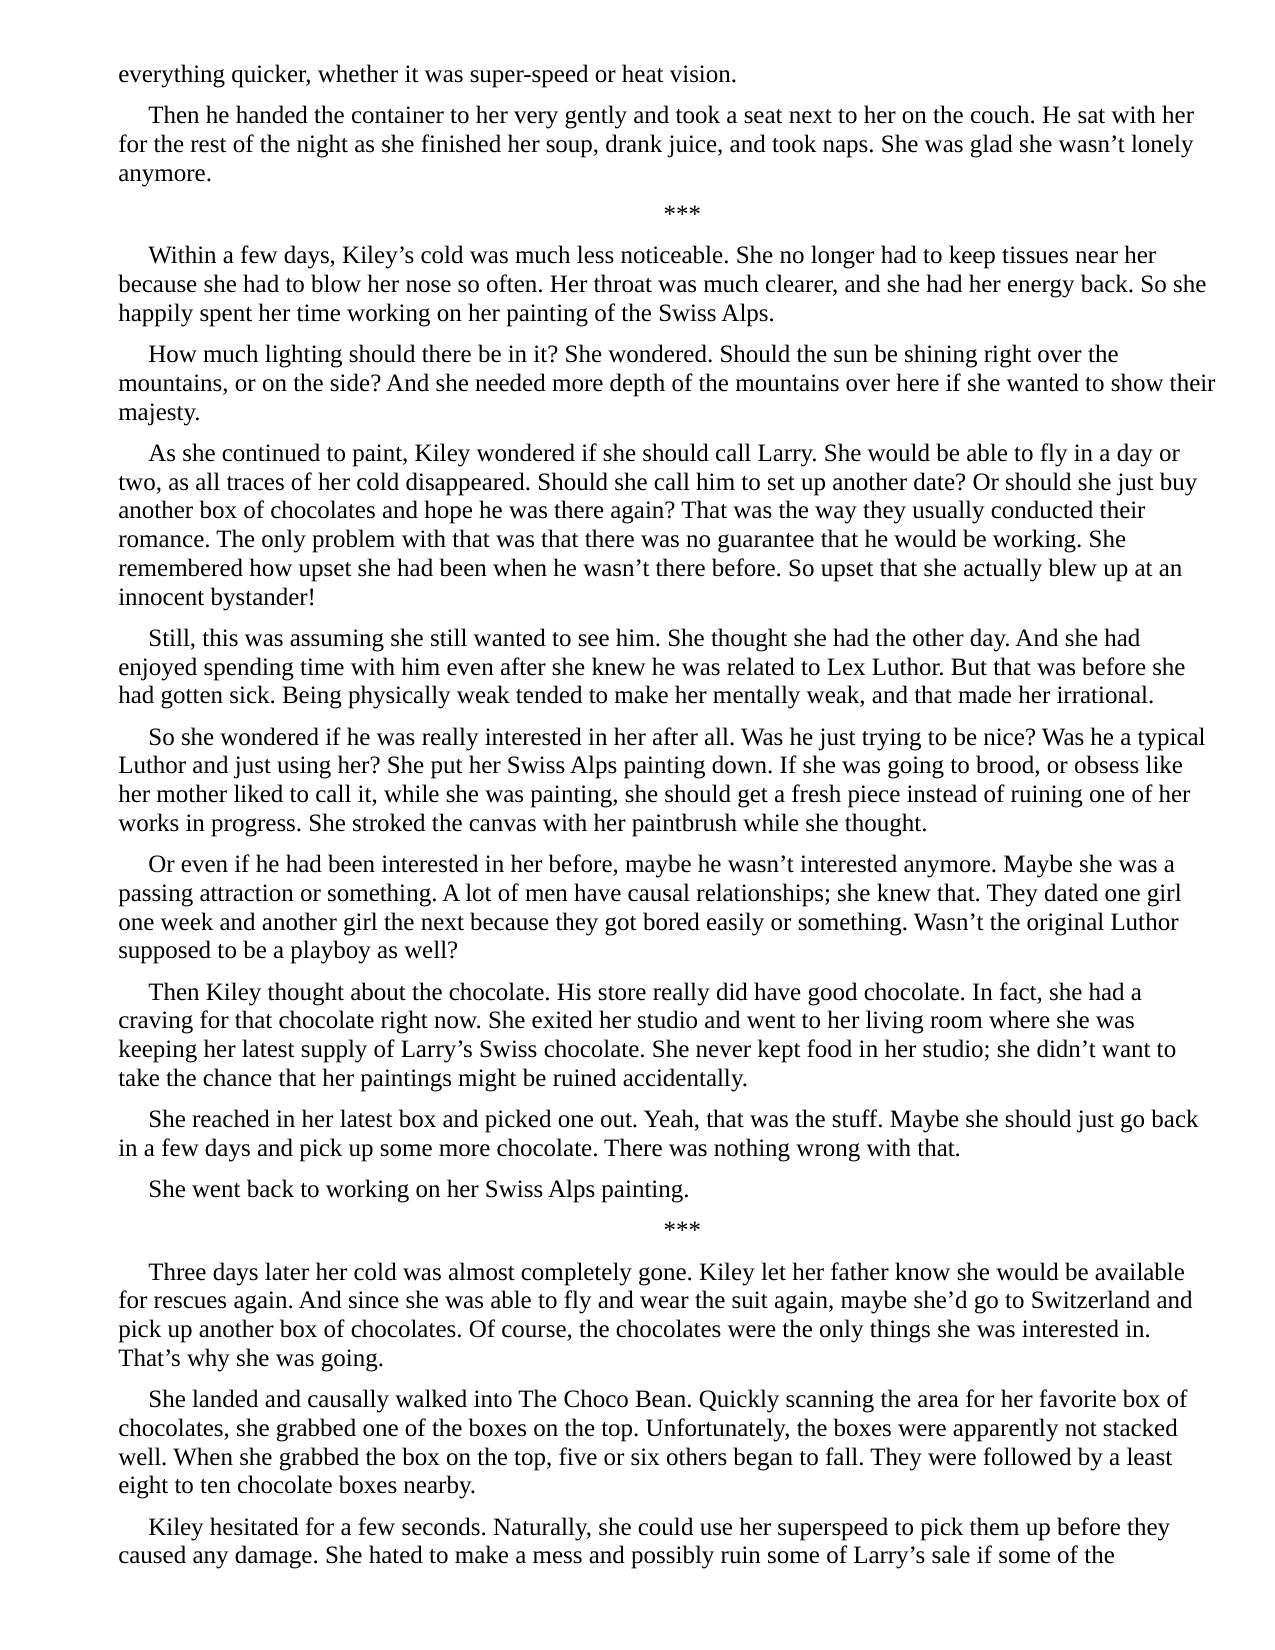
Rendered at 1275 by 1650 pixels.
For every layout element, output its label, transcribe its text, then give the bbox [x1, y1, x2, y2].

text Then Kiley thought about the chocolate. His store really did have good chocolate. In fact, she had a craving for that chocolate right now. She exited her studio and went to her living room where she was keeping her latest supply of Larry’s Swiss chocolate. She never kept food in her studio; she didn’t want to take the chance that her paintings might be ruined accidentally. [118, 977, 1216, 1092]
text She went back to working on her Swiss Alps painting. [118, 1174, 1216, 1203]
text Within a few days, Kiley’s cold was much less noticeable. She no longer had to keep tissues near her because she had to blow her nose so often. Her throat was much clearer, and she had her energy back. So she happily spent her time working on her painting of the Swiss Alps. [118, 240, 1216, 327]
text So she wondered if he was really interested in her after all. Was he just trying to be nice? Was he a typical Luthor and just using her? She put her Swiss Alps painting down. If she was going to brood, or obsess like her mother liked to call it, while she was painting, she should get a fresh piece instead of ruining one of her works in progress. She stroked the canvas with her paintbrush while she thought. [118, 722, 1216, 837]
text *** [118, 199, 1216, 228]
text *** [118, 1215, 1216, 1244]
text She landed and causally walked into The Choco Bean. Quickly scanning the area for her favorite box of chocolates, she grabbed one of the boxes on the top. Unfortunately, the boxes were apparently not stacked well. When she grabbed the box on the top, five or six others began to fall. They were followed by a least eight to ten chocolate boxes nearby. [118, 1384, 1216, 1499]
text Then he handed the container to her very gently and took a seat next to her on the couch. He sat with her for the rest of the night as she finished her soup, drank juice, and took naps. She was glad she wasn’t lonely anymore. [118, 100, 1216, 187]
text everything quicker, whether it was super-speed or heat vision. [118, 59, 1216, 88]
text Or even if he had been interested in her before, maybe he wasn’t interested anymore. Maybe she was a passing attraction or something. A lot of men have causal relationships; she knew that. They dated one girl one week and another girl the next because they got bored easily or something. Wasn’t the original Luthor supposed to be a playboy as well? [118, 849, 1216, 964]
text Three days later her cold was almost completely gone. Kiley let her father know she would be available for rescues again. And since she was able to fly and wear the suit again, maybe she’d go to Switzerland and pick up another box of chocolates. Of course, the chocolates were the only things she was interested in. That’s why she was going. [118, 1257, 1216, 1372]
text Kiley hesitated for a few seconds. Naturally, she could use her superspeed to pick them up before they caused any damage. She hated to make a mess and possibly ruin some of Larry’s sale if some of the [118, 1512, 1216, 1569]
text How much lighting should there be in it? She wondered. Should the sun be shining right over the mountains, or on the side? And she needed more depth of the mountains over here if she wanted to show their majesty. [118, 339, 1216, 425]
text As she continued to paint, Kiley wondered if she should call Larry. She would be able to fly in a day or two, as all traces of her cold disappeared. Should she call him to set up another date? Or should she just buy another box of chocolates and hope he was there again? That was the way they usually conducted their romance. The only problem with that was that there was no guarantee that he would be working. She remembered how upset she had been when he wasn’t there before. So upset that she actually blew up at an innocent bystander! [118, 438, 1216, 610]
text Still, this was assuming she still wanted to see him. She thought she had the other day. And she had enjoyed spending time with him even after she knew he was related to Lex Luthor. But that was before she had gotten sick. Being physically weak tended to make her mentally weak, and that made her irrational. [118, 623, 1216, 709]
text She reached in her latest box and picked one out. Yeah, that was the stuff. Maybe she should just go back in a few days and pick up some more chocolate. There was nothing wrong with that. [118, 1104, 1216, 1162]
